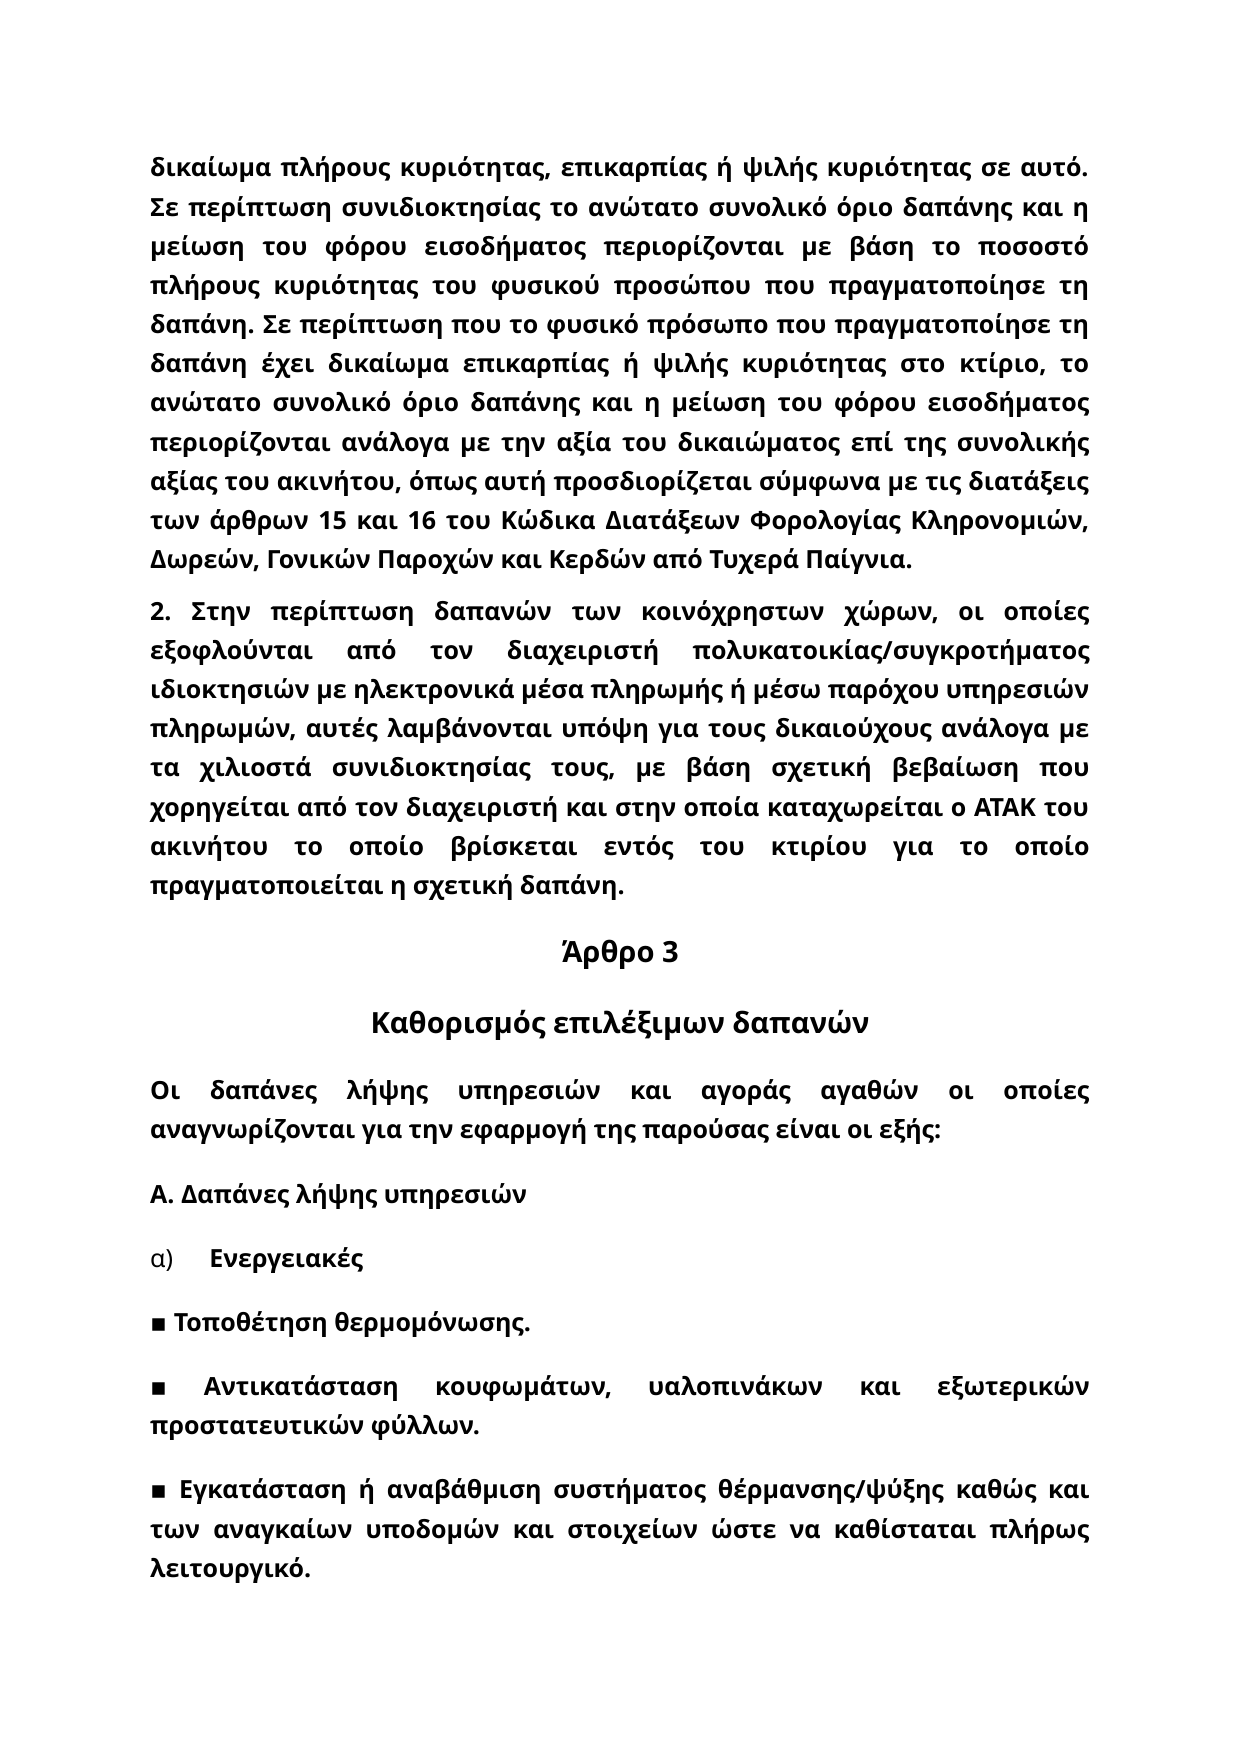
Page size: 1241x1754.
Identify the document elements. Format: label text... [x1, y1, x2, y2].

text ▪ Τοποθέτηση θερμομόνωσης. [150, 1304, 1090, 1339]
subtitle Άρθρο 3 [150, 932, 1090, 971]
list α) Ενεργειακές [150, 1240, 1090, 1274]
text ▪ Αντικατάσταση κουφωμάτων, υαλοπινάκων και εξωτερικών προστατευτικών φύλλων. [150, 1369, 1090, 1442]
text Α. Δαπάνες λήψης υπηρεσιών [150, 1176, 1090, 1210]
text Οι δαπάνες λήψης υπηρεσιών και αγοράς αγαθών οι οποίες αναγνωρίζονται για την εφαρμογή της παρούσας είναι οι εξής: [150, 1073, 1090, 1146]
text ▪ Εγκατάσταση ή αναβάθμιση συστήματος θέρμανσης/ψύξης καθώς και των αναγκαίων υποδομών και στοιχείων ώστε να καθίσταται πλήρως λειτουργικό. [150, 1472, 1090, 1584]
subtitle Καθορισμός επιλέξιμων δαπανών [150, 1002, 1090, 1042]
text δικαίωμα πλήρους κυριότητας, επικαρπίας ή ψιλής κυριότητας σε αυτό. Σε περίπτωση συνιδιοκτησίας το ανώτατο συνολικό όριο δαπάνης και η μείωση του φόρου εισοδήματος περιορίζονται με βάση το ποσοστό πλήρους κυριότητας του φυσικού προσώπου που πραγματοποίησε τη δαπάνη. Σε περίπτωση που το φυσικό πρόσωπο που πραγματοποίησε τη δαπάνη έχει δικαίωμα επικαρπίας ή ψιλής κυριότητας στο κτίριο, το ανώτατο συνολικό όριο δαπάνης και η μείωση του φόρου εισοδήματος περιορίζονται ανάλογα με την αξία του δικαιώματος επί της συνολικής αξίας του ακινήτου, όπως αυτή προσδιορίζεται σύμφωνα με τις διατάξεις των άρθρων 15 και 16 του Κώδικα Διατάξεων Φορολογίας Κληρονομιών, Δωρεών, Γονικών Παροχών και Κερδών από Τυχερά Παίγνια. [150, 150, 1090, 576]
text 2. Στην περίπτωση δαπανών των κοινόχρηστων χώρων, οι οποίες εξοφλούνται από τον διαχειριστή πολυκατοικίας/συγκροτήματος ιδιοκτησιών με ηλεκτρονικά μέσα πληρωμής ή μέσω παρόχου υπηρεσιών πληρωμών, αυτές λαμβάνονται υπόψη για τους δικαιούχους ανάλογα με τα χιλιοστά συνιδιοκτησίας τους, με βάση σχετική βεβαίωση που χορηγείται από τον διαχειριστή και στην οποία καταχωρείται ο ΑΤΑΚ του ακινήτου το οποίο βρίσκεται εντός του κτιρίου για το οποίο πραγματοποιείται η σχετική δαπάνη. [150, 593, 1090, 902]
